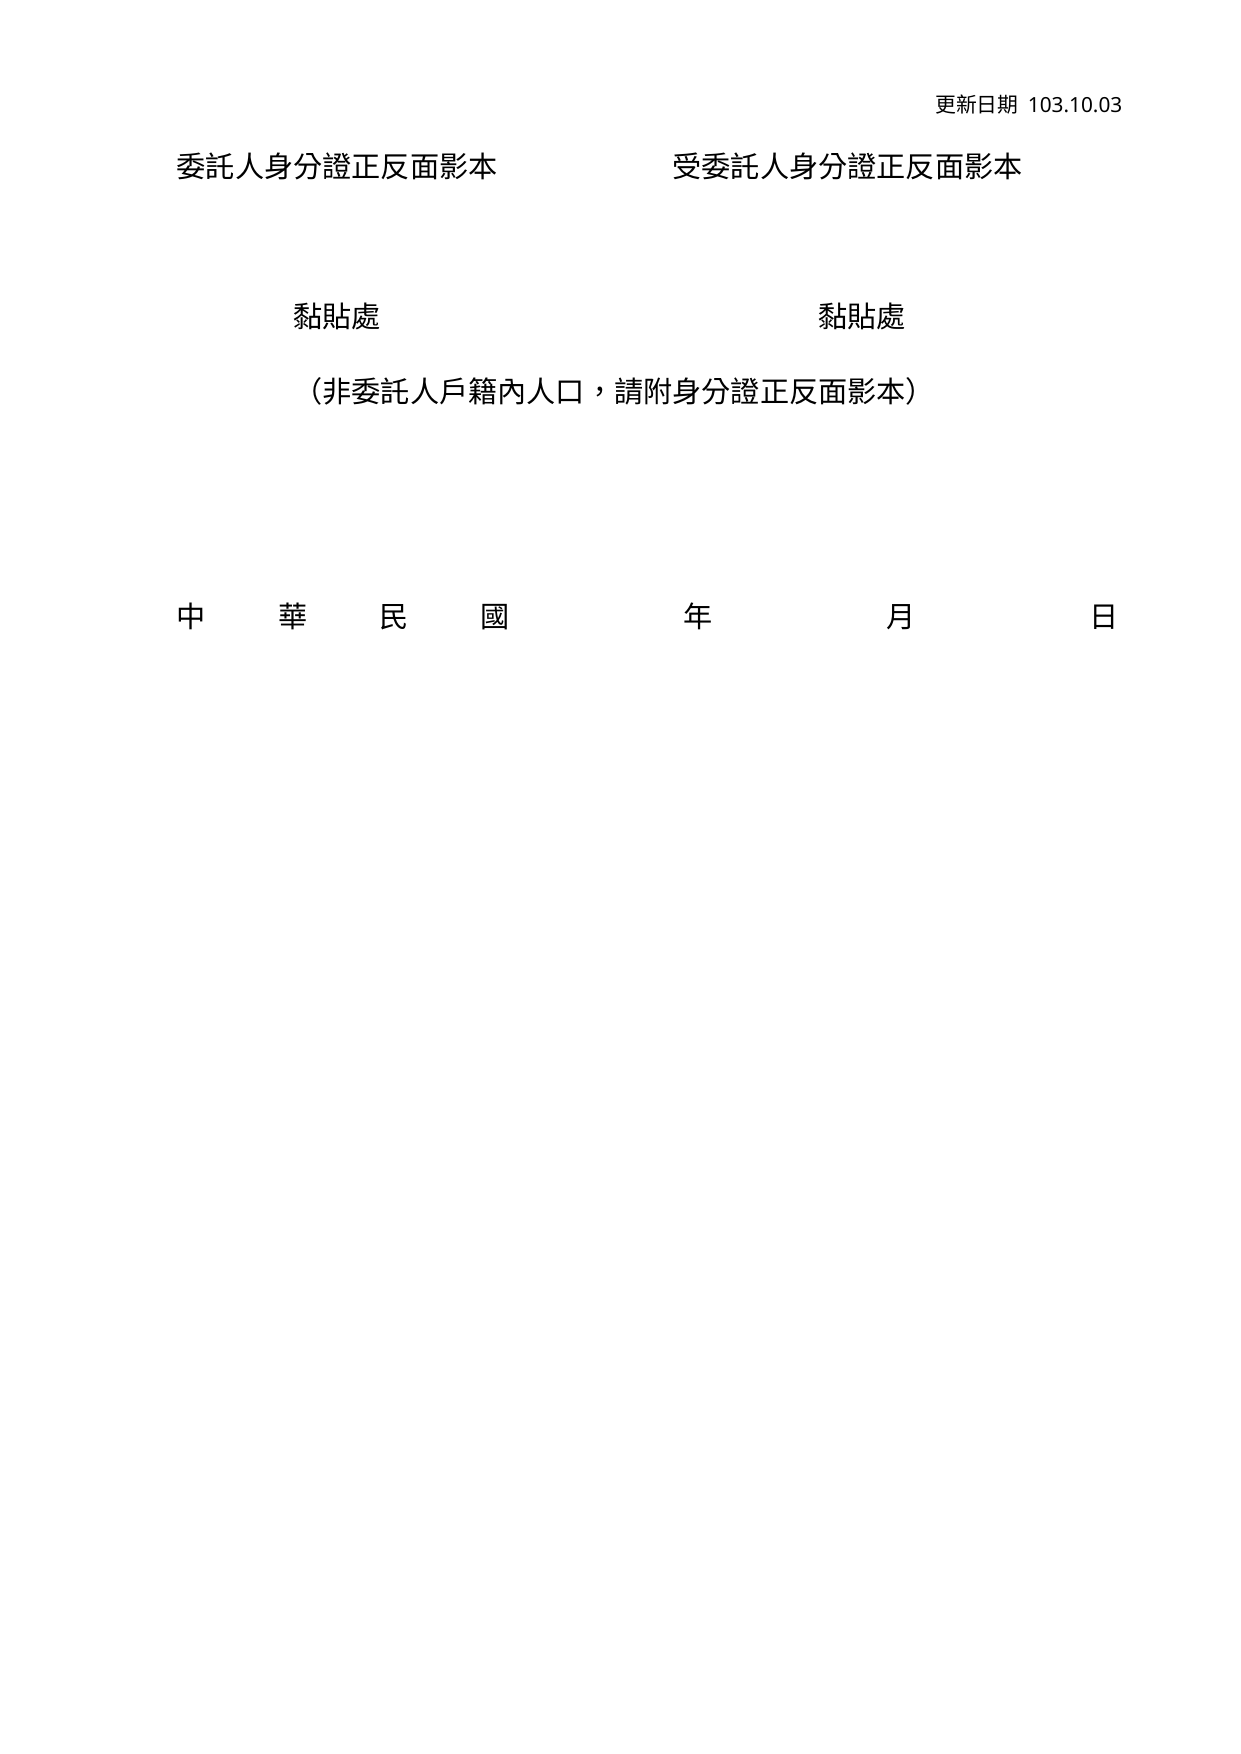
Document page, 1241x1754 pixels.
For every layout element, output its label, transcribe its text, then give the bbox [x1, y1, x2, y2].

text 中 華 民 國 年 月 日 [118, 578, 1122, 653]
text 黏貼處 黏貼處 [118, 278, 1122, 353]
text （非委託人戶籍內人口，請附身分證正反面影本） [118, 353, 1122, 428]
text 委託人身分證正反面影本 受委託人身分證正反面影本 [118, 128, 1122, 203]
